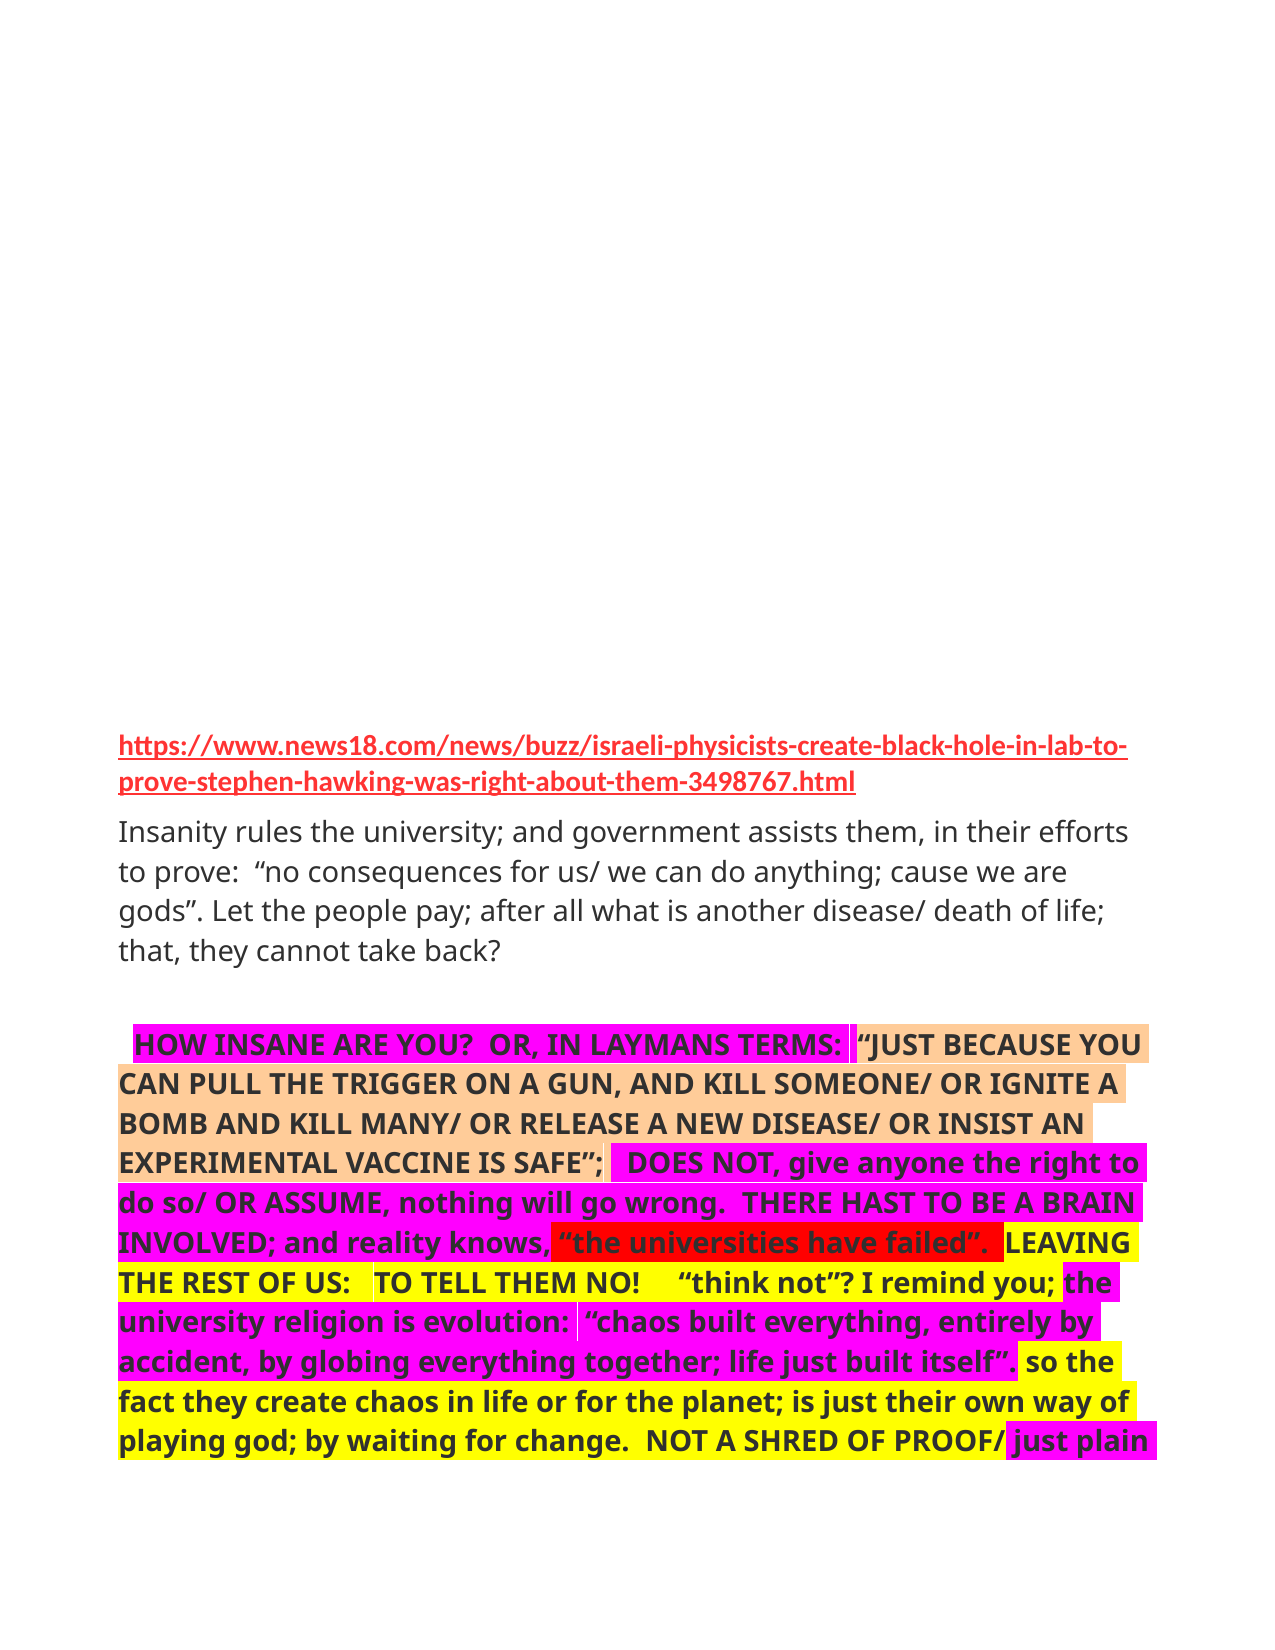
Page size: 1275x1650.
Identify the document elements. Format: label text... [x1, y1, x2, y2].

text Insanity rules the university; and government assists them, in their efforts to prove: “no consequences for us/ we can do anything; cause we are gods”. Let the people pay; after all what is another disease/ death of life; that, they cannot take back? [118, 811, 1157, 970]
text HOW INSANE ARE YOU? OR, IN LAYMANS TERMS: “JUST BECAUSE YOU CAN PULL THE TRIGGER ON A GUN, AND KILL SOMEONE/ OR IGNITE A BOMB AND KILL MANY/ OR RELEASE A NEW DISEASE/ OR INSIST AN EXPERIMENTAL VACCINE IS SAFE”; DOES NOT, give anyone the right to do so/ OR ASSUME, nothing will go wrong. THERE HAST TO BE A BRAIN INVOLVED; and reality knows, “the universities have failed”. LEAVING THE REST OF US: TO TELL THEM NO! “think not”? I remind you; the university religion is evolution: “chaos built everything, entirely by accident, by globing everything together; life just built itself”. so the fact they create chaos in life or for the planet; is just their own way of playing god; by waiting for change. NOT A SHRED OF PROOF/ just plain [118, 1024, 1157, 1460]
text https://www.news18.com/news/buzz/israeli-physicists-create-black-hole-in-lab-to-prove-stephen-hawking-was-right-about-them-3498767.html [118, 118, 1157, 799]
